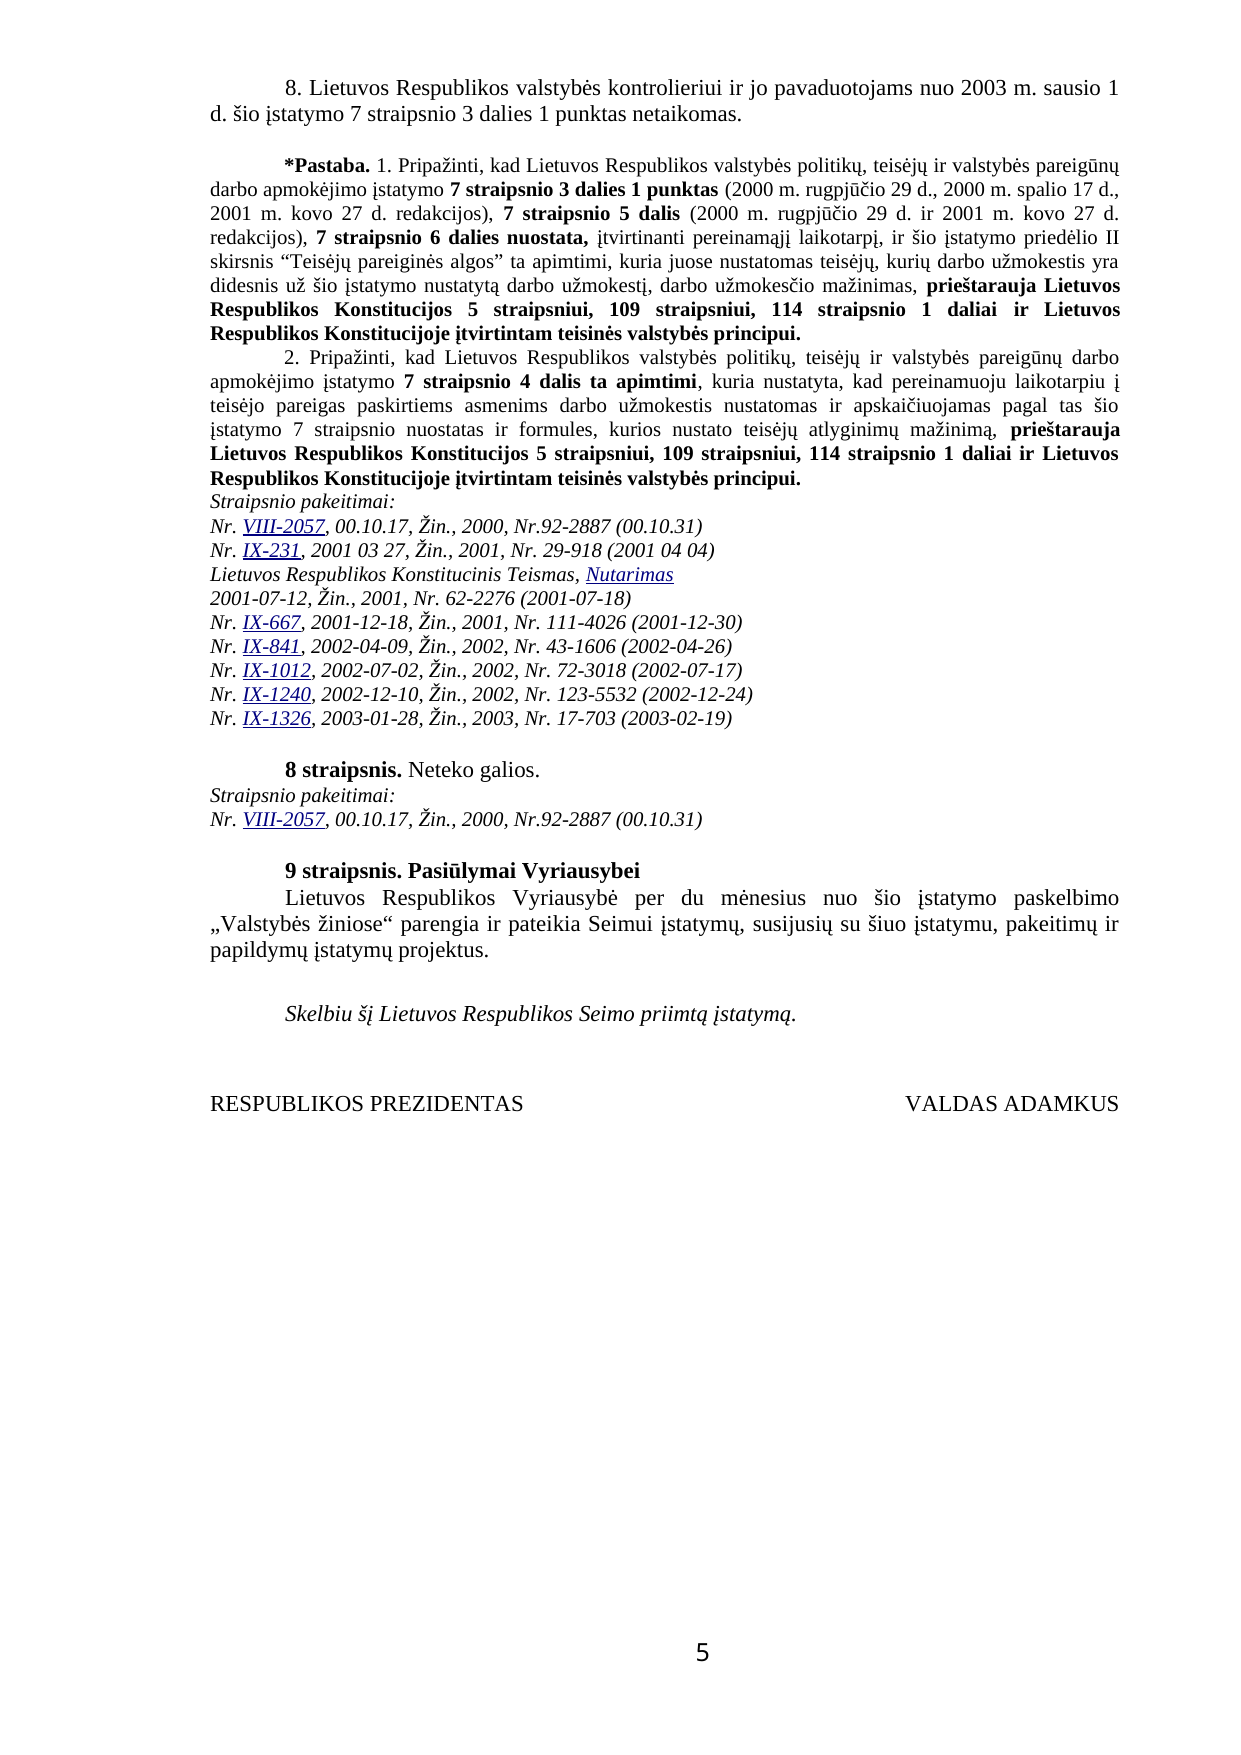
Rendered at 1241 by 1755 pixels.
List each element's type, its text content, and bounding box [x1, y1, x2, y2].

text Nr. IX-231, 2001 03 27, Žin., 2001, Nr. 29-918 (2001 04 04) [210, 538, 1120, 562]
text 9 straipsnis. Pasiūlymai Vyriausybei [210, 857, 1120, 884]
text Nr. IX-1240, 2002-12-10, Žin., 2002, Nr. 123-5532 (2002-12-24) [210, 682, 1120, 706]
text 8 straipsnis. Neteko galios. [210, 756, 1120, 783]
text Straipsnio pakeitimai: [210, 489, 1120, 513]
text Skelbiu šį Lietuvos Respublikos Seimo priimtą įstatymą. [210, 1000, 1120, 1027]
text Nr. IX-1012, 2002-07-02, Žin., 2002, Nr. 72-3018 (2002-07-17) [210, 658, 1120, 682]
text Nr. IX-1326, 2003-01-28, Žin., 2003, Nr. 17-703 (2003-02-19) [210, 706, 1120, 730]
text 2001-07-12, Žin., 2001, Nr. 62-2276 (2001-07-18) [210, 586, 1120, 610]
text Lietuvos Respublikos Vyriausybė per du mėnesius nuo šio įstatymo paskelbimo „Valstybės žiniose“ parengia ir pateikia Seimui įstatymų, susijusių su šiuo įstatymu, pakeitimų ir papildymų įstatymų projektus. [210, 884, 1120, 963]
text Lietuvos Respublikos Konstitucinis Teismas, Nutarimas [210, 562, 1120, 586]
text 8. Lietuvos Respublikos valstybės kontrolieriui ir jo pavaduotojams nuo 2003 m. sausio 1 d. šio įstatymo 7 straipsnio 3 dalies 1 punktas netaikomas. [210, 73, 1120, 126]
text 2. Pripažinti, kad Lietuvos Respublikos valstybės politikų, teisėjų ir valstybės pareigūnų darbo apmokėjimo įstatymo 7 straipsnio 4 dalis ta apimtimi, kuria nustatyta, kad pereinamuoju laikotarpiu į teisėjo pareigas paskirtiems asmenims darbo užmokestis nustatomas ir apskaičiuojamas pagal tas šio įstatymo 7 straipsnio nuostatas ir formules, kurios nustato teisėjų atlyginimų mažinimą, prieštarauja Lietuvos Respublikos Konstitucijos 5 straipsniui, 109 straipsniui, 114 straipsnio 1 daliai ir Lietuvos Respublikos Konstitucijoje įtvirtintam teisinės valstybės principui. [210, 345, 1120, 489]
text Straipsnio pakeitimai: [210, 783, 1120, 807]
text Nr. VIII-2057, 00.10.17, Žin., 2000, Nr.92-2887 (00.10.31) [210, 807, 1120, 831]
text Nr. IX-667, 2001-12-18, Žin., 2001, Nr. 111-4026 (2001-12-30) [210, 610, 1120, 634]
text *Pastaba. 1. Pripažinti, kad Lietuvos Respublikos valstybės politikų, teisėjų ir valstybės pareigūnų darbo apmokėjimo įstatymo 7 straipsnio 3 dalies 1 punktas (2000 m. rugpjūčio 29 d., 2000 m. spalio 17 d., 2001 m. kovo 27 d. redakcijos), 7 straipsnio 5 dalis (2000 m. rugpjūčio 29 d. ir 2001 m. kovo 27 d. redakcijos), 7 straipsnio 6 dalies nuostata, įtvirtinanti pereinamąjį laikotarpį, ir šio įstatymo priedėlio II skirsnis “Teisėjų pareiginės algos” ta apimtimi, kuria juose nustatomas teisėjų, kurių darbo užmokestis yra didesnis už šio įstatymo nustatytą darbo užmokestį, darbo užmokesčio mažinimas, prieštarauja Lietuvos Respublikos Konstitucijos 5 straipsniui, 109 straipsniui, 114 straipsnio 1 daliai ir Lietuvos Respublikos Konstitucijoje įtvirtintam teisinės valstybės principui. [210, 153, 1120, 345]
text RESPUBLIKOS PREZIDENTAS VALDAS ADAMKUS [210, 1090, 1120, 1117]
text Nr. VIII-2057, 00.10.17, Žin., 2000, Nr.92-2887 (00.10.31) [210, 513, 1120, 538]
text Nr. IX-841, 2002-04-09, Žin., 2002, Nr. 43-1606 (2002-04-26) [210, 634, 1120, 658]
